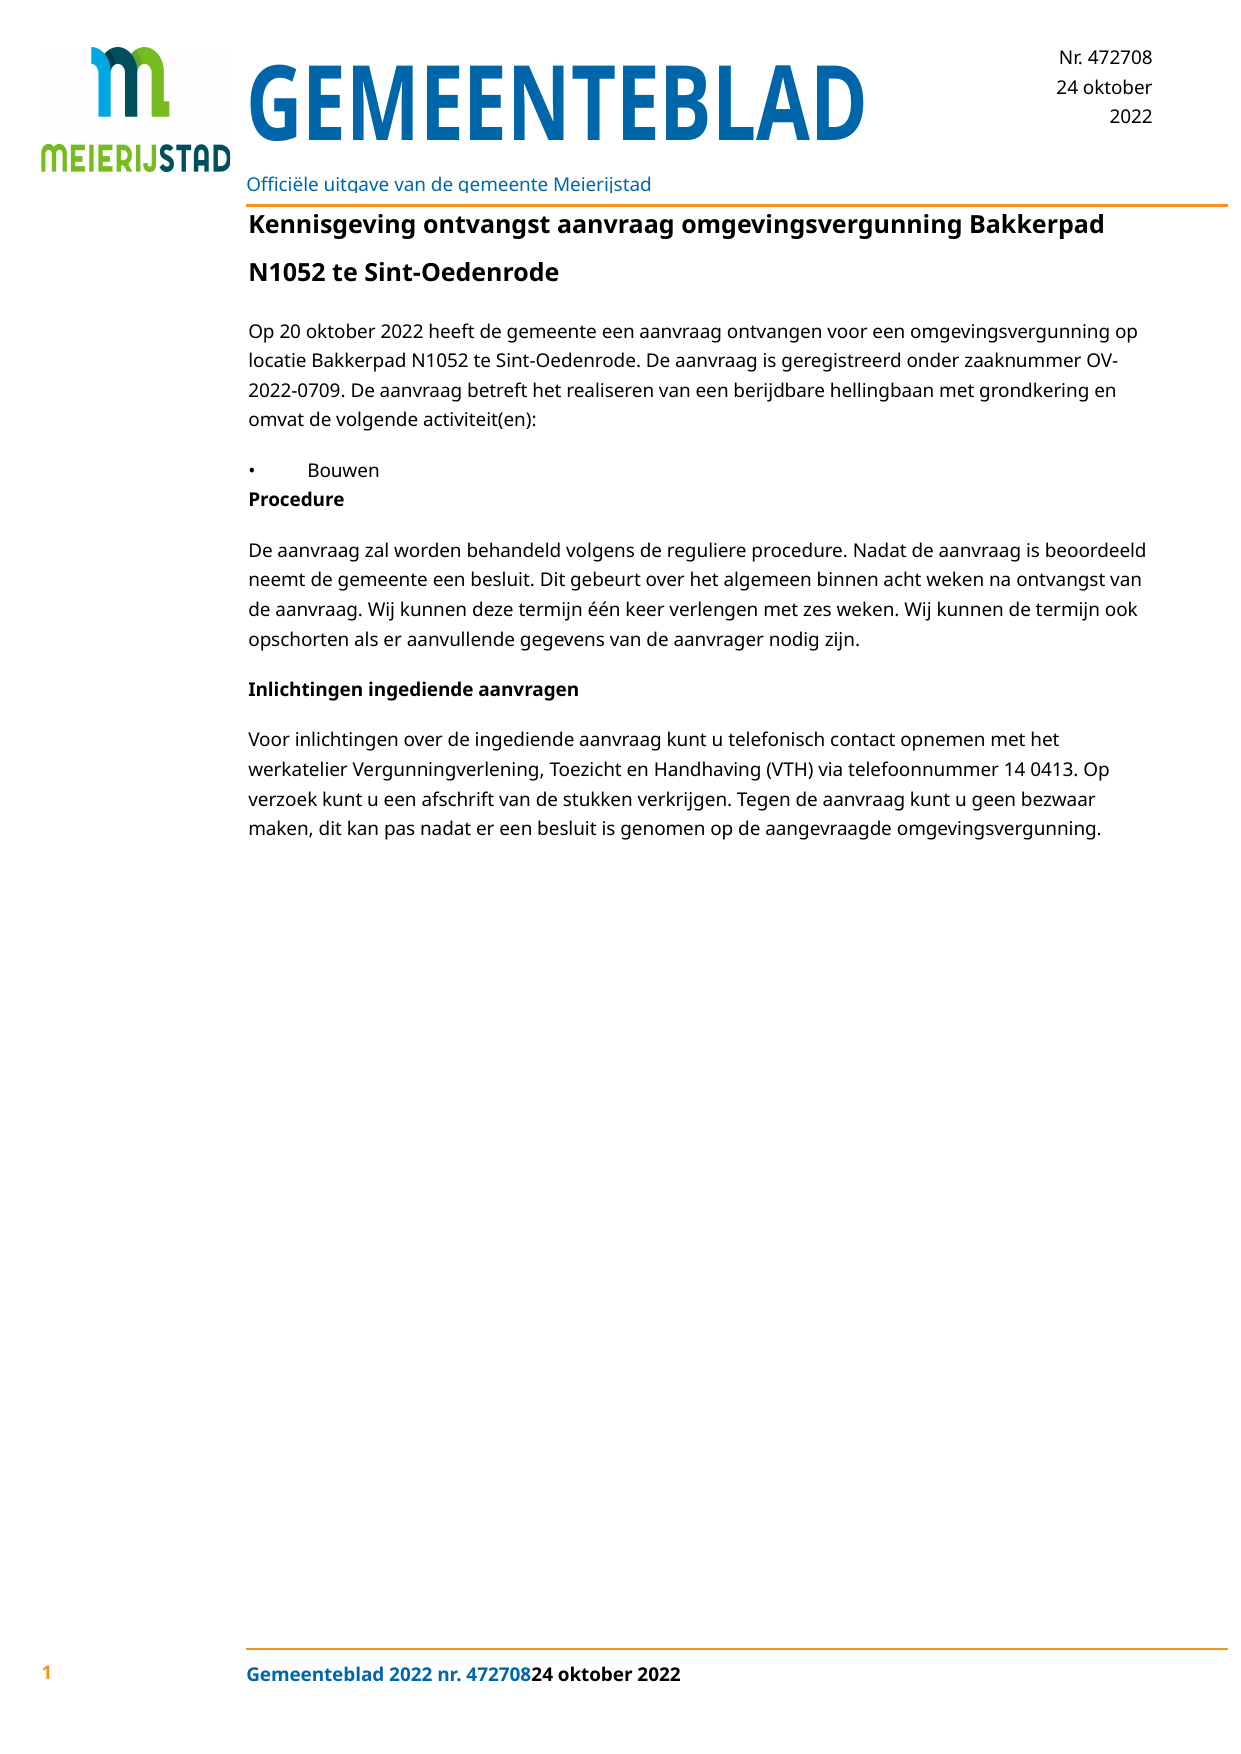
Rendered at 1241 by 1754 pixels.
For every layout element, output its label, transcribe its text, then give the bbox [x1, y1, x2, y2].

text De aanvraag zal worden behandeld volgens de reguliere procedure. Nadat de aanvraag is beoordeeld neemt de gemeente een besluit. Dit gebeurt over het algemeen binnen acht weken na ontvangst van de aanvraag. Wij kunnen deze termijn één keer verlengen met zes weken. Wij kunnen de termijn ook opschorten als er aanvullende gegevens van de aanvrager nodig zijn. [248, 537, 1152, 652]
text Procedure [248, 487, 1152, 512]
list Bouwen [248, 457, 1152, 483]
picture [41, 47, 231, 172]
text Inlichtingen ingediende aanvragen [248, 676, 1152, 702]
text Op 20 oktober 2022 heeft de gemeente een aanvraag ontvangen voor een omgevingsvergunning op locatie Bakkerpad N1052 te Sint-Oedenrode. De aanvraag is geregistreerd onder zaaknummer OV-2022-0709. De aanvraag betreft het realiseren van een berijdbare hellingbaan met grondkering en omvat de volgende activiteit(en): [248, 318, 1152, 432]
text Voor inlichtingen over de ingediende aanvraag kunt u telefonisch contact opnemen met het werkatelier Vergunningverlening, Toezicht en Handhaving (VTH) via telefoonnummer 14 0413. Op verzoek kunt u een afschrift van de stukken verkrijgen. Tegen de aanvraag kunt u geen bezwaar maken, dit kan pas nadat er een besluit is genomen op de aangevraagde omgevingsvergunning. [248, 727, 1152, 841]
text Kennisgeving ontvangst aanvraag omgevingsvergunning Bakkerpad N1052 te Sint-Oedenrode [248, 207, 1152, 288]
